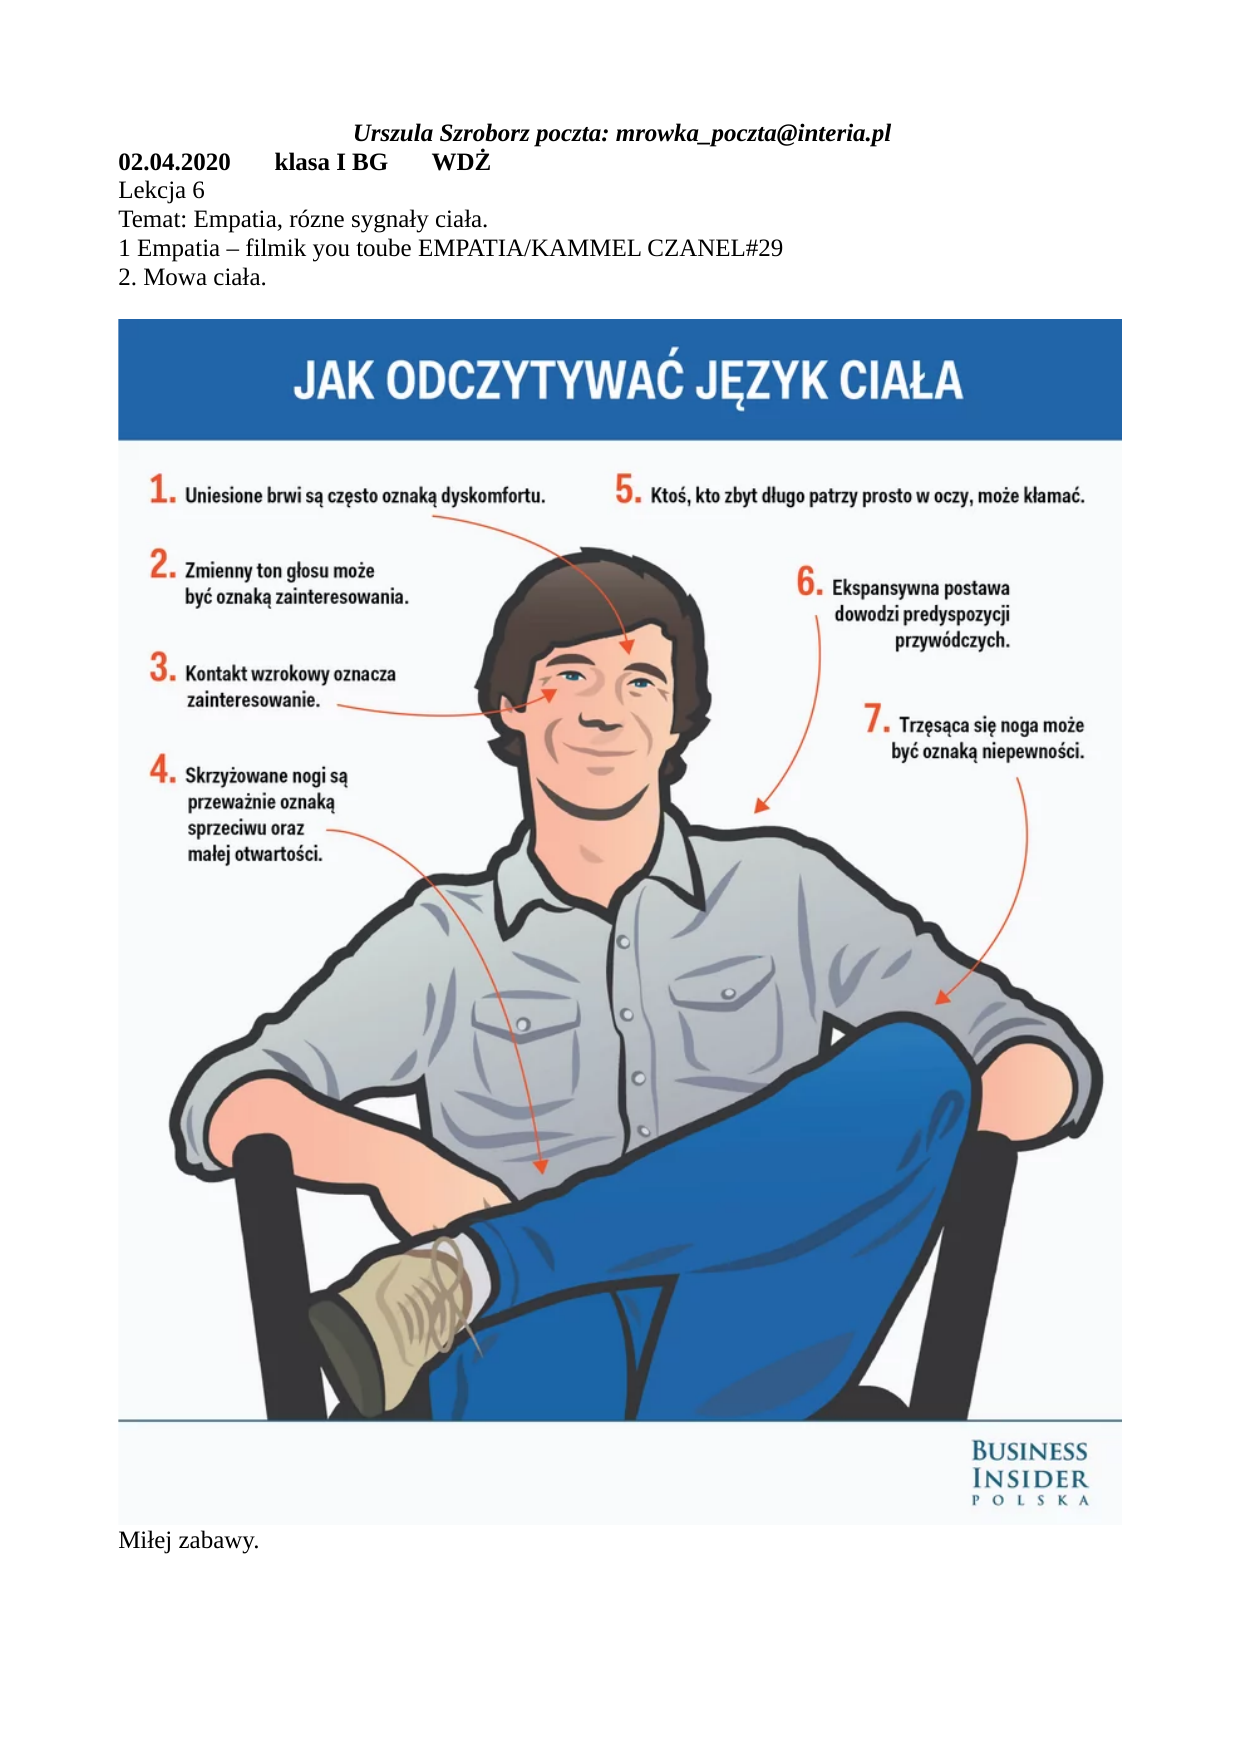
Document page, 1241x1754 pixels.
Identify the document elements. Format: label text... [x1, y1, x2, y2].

text Urszula Szroborz poczta: mrowka_poczta@interia.pl [118, 118, 1122, 147]
text Temat: Empatia, rózne sygnały ciała. [118, 204, 1122, 233]
text Miłej zabawy. [118, 1525, 1122, 1554]
text 02.04.2020 klasa I BG WDŻ [118, 147, 1122, 176]
text Lekcja 6 [118, 176, 1122, 204]
text 1 Empatia – filmik you toube EMPATIA/KAMMEL CZANEL#29 [118, 233, 1122, 262]
text 2. Mowa ciała. [118, 262, 1122, 291]
